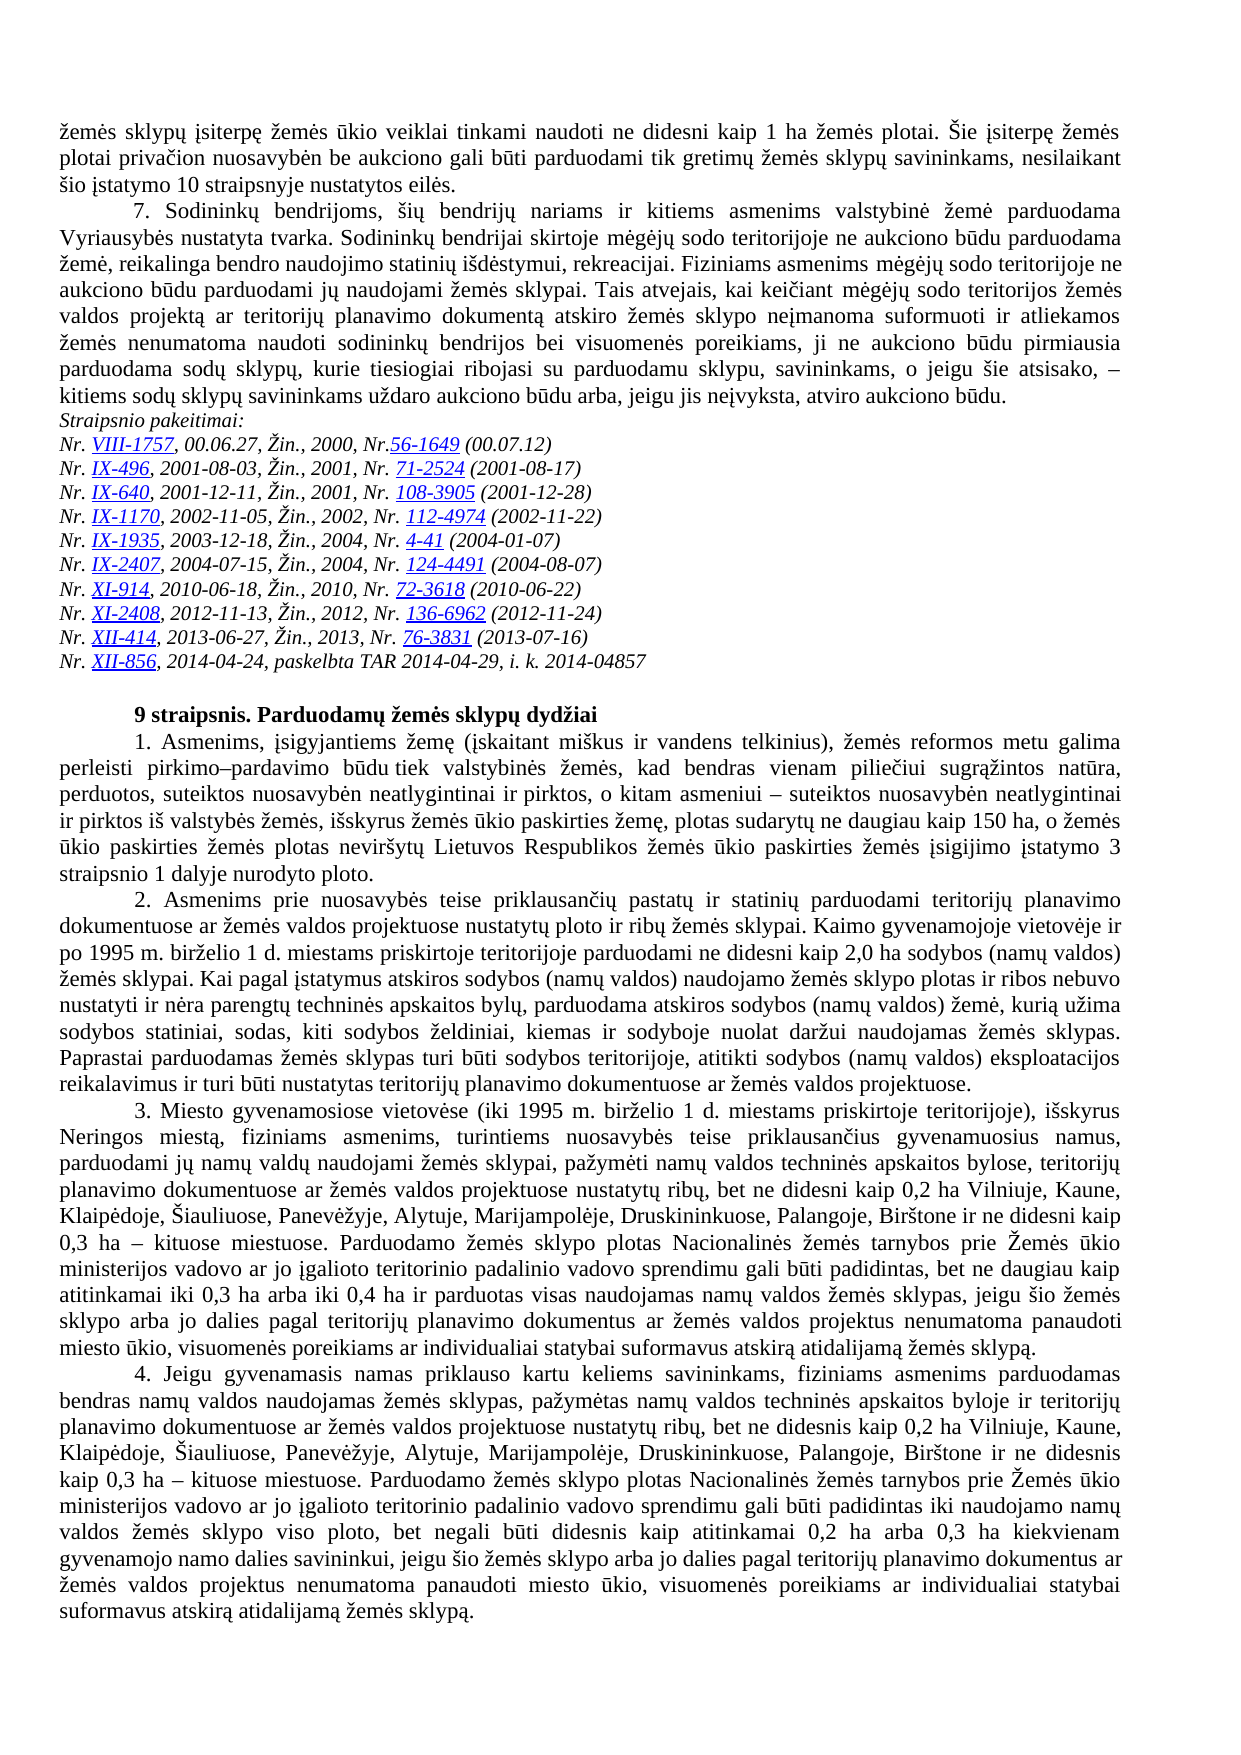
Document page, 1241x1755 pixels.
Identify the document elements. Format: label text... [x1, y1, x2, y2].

text 7. Sodininkų bendrijoms, šių bendrijų nariams ir kitiems asmenims valstybinė žemė parduodama Vyriausybės nustatyta tvarka. Sodininkų bendrijai skirtoje mėgėjų sodo teritorijoje ne aukciono būdu parduodama žemė, reikalinga bendro naudojimo statinių išdėstymui, rekreacijai. Fiziniams asmenims mėgėjų sodo teritorijoje ne aukciono būdu parduodami jų naudojami žemės sklypai. Tais atvejais, kai keičiant mėgėjų sodo teritorijos žemės valdos projektą ar teritorijų planavimo dokumentą atskiro žemės sklypo neįmanoma suformuoti ir atliekamos žemės nenumatoma naudoti sodininkų bendrijos bei visuomenės poreikiams, ji ne aukciono būdu pirmiausia parduodama sodų sklypų, kurie tiesiogiai ribojasi su parduodamu sklypu, savininkams, o jeigu šie atsisako, – kitiems sodų sklypų savininkams uždaro aukciono būdu arba, jeigu jis neįvyksta, atviro aukciono būdu. [59, 197, 1122, 408]
text Nr. IX-1170, 2002-11-05, Žin., 2002, Nr. 112-4974 (2002-11-22) [59, 504, 1122, 528]
text 1. Asmenims, įsigyjantiems žemę (įskaitant miškus ir vandens telkinius), žemės reformos metu galima perleisti pirkimo–pardavimo būdu tiek valstybinės žemės, kad bendras vienam piliečiui sugrąžintos natūra, perduotos, suteiktos nuosavybėn neatlygintinai ir pirktos, o kitam asmeniui – suteiktos nuosavybėn neatlygintinai ir pirktos iš valstybės žemės, išskyrus žemės ūkio paskirties žemę, plotas sudarytų ne daugiau kaip 150 ha, o žemės ūkio paskirties žemės plotas neviršytų Lietuvos Respublikos žemės ūkio paskirties žemės įsigijimo įstatymo 3 straipsnio 1 dalyje nurodyto ploto. [59, 728, 1122, 886]
text Straipsnio pakeitimai: [59, 408, 1122, 432]
text 2. Asmenims prie nuosavybės teise priklausančių pastatų ir statinių parduodami teritorijų planavimo dokumentuose ar žemės valdos projektuose nustatytų ploto ir ribų žemės sklypai. Kaimo gyvenamojoje vietovėje ir po 1995 m. birželio 1 d. miestams priskirtoje teritorijoje parduodami ne didesni kaip 2,0 ha sodybos (namų valdos) žemės sklypai. Kai pagal įstatymus atskiros sodybos (namų valdos) naudojamo žemės sklypo plotas ir ribos nebuvo nustatyti ir nėra parengtų techninės apskaitos bylų, parduodama atskiros sodybos (namų valdos) žemė, kurią užima sodybos statiniai, sodas, kiti sodybos želdiniai, kiemas ir sodyboje nuolat daržui naudojamas žemės sklypas. Paprastai parduodamas žemės sklypas turi būti sodybos teritorijoje, atitikti sodybos (namų valdos) eksploatacijos reikalavimus ir turi būti nustatytas teritorijų planavimo dokumentuose ar žemės valdos projektuose. [59, 886, 1122, 1097]
text Nr. IX-640, 2001-12-11, Žin., 2001, Nr. 108-3905 (2001-12-28) [59, 480, 1122, 504]
text Nr. VIII-1757, 00.06.27, Žin., 2000, Nr.56-1649 (00.07.12) [59, 432, 1122, 456]
text Nr. XI-2408, 2012-11-13, Žin., 2012, Nr. 136-6962 (2012-11-24) [59, 601, 1122, 624]
text Nr. IX-1935, 2003-12-18, Žin., 2004, Nr. 4-41 (2004-01-07) [59, 528, 1122, 552]
text Nr. IX-496, 2001-08-03, Žin., 2001, Nr. 71-2524 (2001-08-17) [59, 456, 1122, 480]
text Nr. IX-2407, 2004-07-15, Žin., 2004, Nr. 124-4491 (2004-08-07) [59, 552, 1122, 576]
text 3. Miesto gyvenamosiose vietovėse (iki 1995 m. birželio 1 d. miestams priskirtoje teritorijoje), išskyrus Neringos miestą, fiziniams asmenims, turintiems nuosavybės teise priklausančius gyvenamuosius namus, parduodami jų namų valdų naudojami žemės sklypai, pažymėti namų valdos techninės apskaitos bylose, teritorijų planavimo dokumentuose ar žemės valdos projektuose nustatytų ribų, bet ne didesni kaip 0,2 ha Vilniuje, Kaune, Klaipėdoje, Šiauliuose, Panevėžyje, Alytuje, Marijampolėje, Druskininkuose, Palangoje, Birštone ir ne didesni kaip 0,3 ha – kituose miestuose. Parduodamo žemės sklypo plotas Nacionalinės žemės tarnybos prie Žemės ūkio ministerijos vadovo ar jo įgalioto teritorinio padalinio vadovo sprendimu gali būti padidintas, bet ne daugiau kaip atitinkamai iki 0,3 ha arba iki 0,4 ha ir parduotas visas naudojamas namų valdos žemės sklypas, jeigu šio žemės sklypo arba jo dalies pagal teritorijų planavimo dokumentus ar žemės valdos projektus nenumatoma panaudoti miesto ūkio, visuomenės poreikiams ar individualiai statybai suformavus atskirą atidalijamą žemės sklypą. [59, 1097, 1122, 1360]
text 9 straipsnis. Parduodamų žemės sklypų dydžiai [59, 701, 1122, 728]
text žemės sklypų įsiterpę žemės ūkio veiklai tinkami naudoti ne didesni kaip 1 ha žemės plotai. Šie įsiterpę žemės plotai privačion nuosavybėn be aukciono gali būti parduodami tik gretimų žemės sklypų savininkams, nesilaikant šio įstatymo 10 straipsnyje nustatytos eilės. [59, 118, 1122, 197]
text 4. Jeigu gyvenamasis namas priklauso kartu keliems savininkams, fiziniams asmenims parduodamas bendras namų valdos naudojamas žemės sklypas, pažymėtas namų valdos techninės apskaitos byloje ir teritorijų planavimo dokumentuose ar žemės valdos projektuose nustatytų ribų, bet ne didesnis kaip 0,2 ha Vilniuje, Kaune, Klaipėdoje, Šiauliuose, Panevėžyje, Alytuje, Marijampolėje, Druskininkuose, Palangoje, Birštone ir ne didesnis kaip 0,3 ha – kituose miestuose. Parduodamo žemės sklypo plotas Nacionalinės žemės tarnybos prie Žemės ūkio ministerijos vadovo ar jo įgalioto teritorinio padalinio vadovo sprendimu gali būti padidintas iki naudojamo namų valdos žemės sklypo viso ploto, bet negali būti didesnis kaip atitinkamai 0,2 ha arba 0,3 ha kiekvienam gyvenamojo namo dalies savininkui, jeigu šio žemės sklypo arba jo dalies pagal teritorijų planavimo dokumentus ar žemės valdos projektus nenumatoma panaudoti miesto ūkio, visuomenės poreikiams ar individualiai statybai suformavus atskirą atidalijamą žemės sklypą. [59, 1360, 1122, 1624]
text Nr. XII-414, 2013-06-27, Žin., 2013, Nr. 76-3831 (2013-07-16) [59, 624, 1122, 649]
text Nr. XI-914, 2010-06-18, Žin., 2010, Nr. 72-3618 (2010-06-22) [59, 576, 1122, 601]
text Nr. XII-856, 2014-04-24, paskelbta TAR 2014-04-29, i. k. 2014-04857 [59, 649, 1122, 673]
